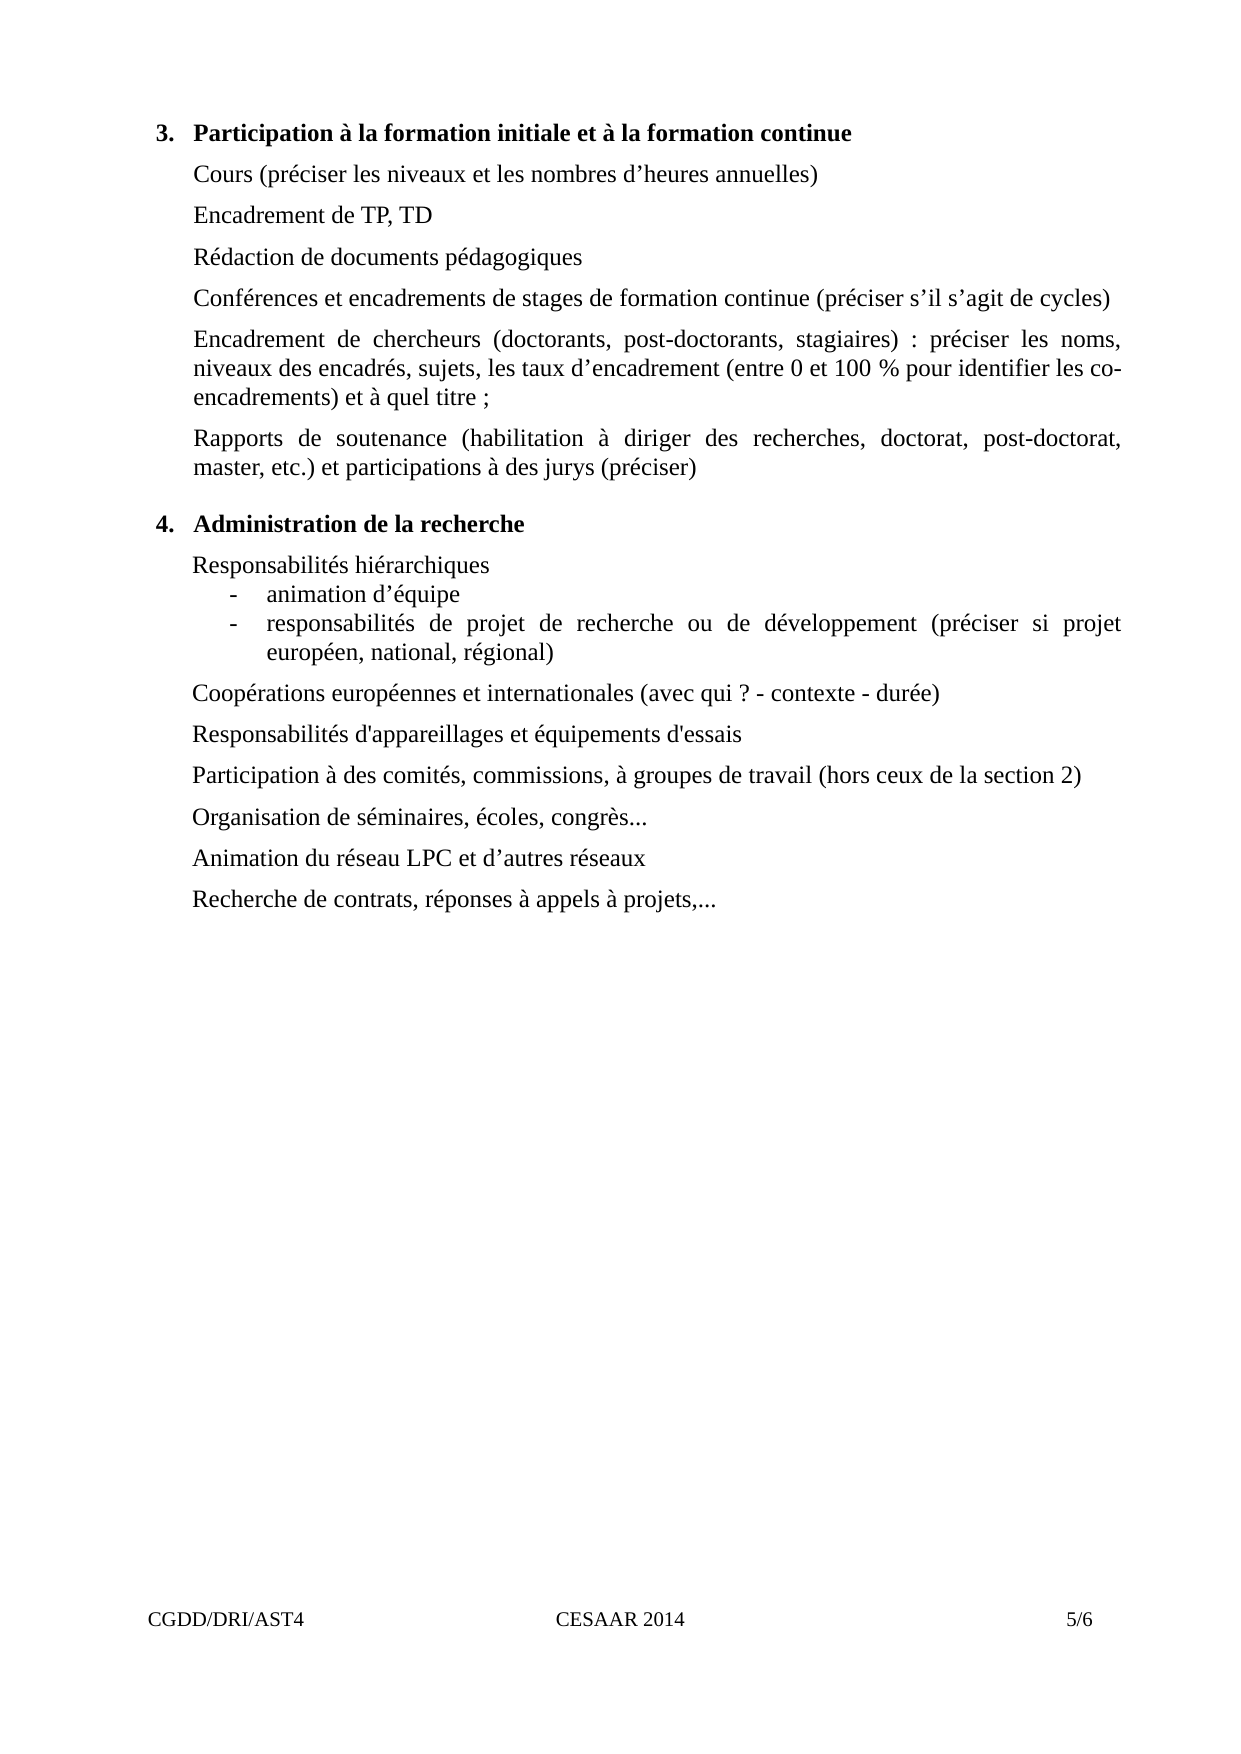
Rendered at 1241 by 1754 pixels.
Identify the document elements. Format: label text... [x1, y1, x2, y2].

text Encadrement de TP, TD [193, 201, 1122, 229]
text Encadrement de chercheurs (doctorants, post-doctorants, stagiaires) : préciser les noms, niveaux des encadrés, sujets, les taux d’encadrement (entre 0 et 100 % pour identifier les co-encadrements) et à quel titre ; [193, 324, 1122, 411]
text Rédaction de documents pédagogiques [193, 242, 1122, 271]
text Cours (préciser les niveaux et les nombres d’heures annuelles) [193, 159, 1122, 188]
list Administration de la recherche [156, 509, 1122, 538]
text Animation du réseau LPC et d’autres réseaux [192, 843, 1122, 872]
text Conférences et encadrements de stages de formation continue (préciser s’il s’agit de cycles) [193, 283, 1122, 312]
text Organisation de séminaires, écoles, congrès... [192, 802, 1122, 831]
text Recherche de contrats, réponses à appels à projets,... [192, 884, 1122, 913]
list animation d’équipe [229, 579, 1122, 608]
text Participation à des comités, commissions, à groupes de travail (hors ceux de la section 2) [192, 761, 1122, 789]
text Coopérations européennes et internationales (avec qui ? - contexte - durée) [192, 678, 1122, 707]
text Responsabilités d'appareillages et équipements d'essais [192, 719, 1122, 748]
list Participation à la formation initiale et à la formation continue [156, 118, 1122, 147]
list responsabilités de projet de recherche ou de développement (préciser si projet européen, national, régional) [229, 608, 1122, 666]
text Responsabilités hiérarchiques [192, 551, 1122, 579]
text Rapports de soutenance (habilitation à diriger des recherches, doctorat, post-doctorat, master, etc.) et participations à des jurys (préciser) [193, 423, 1122, 481]
